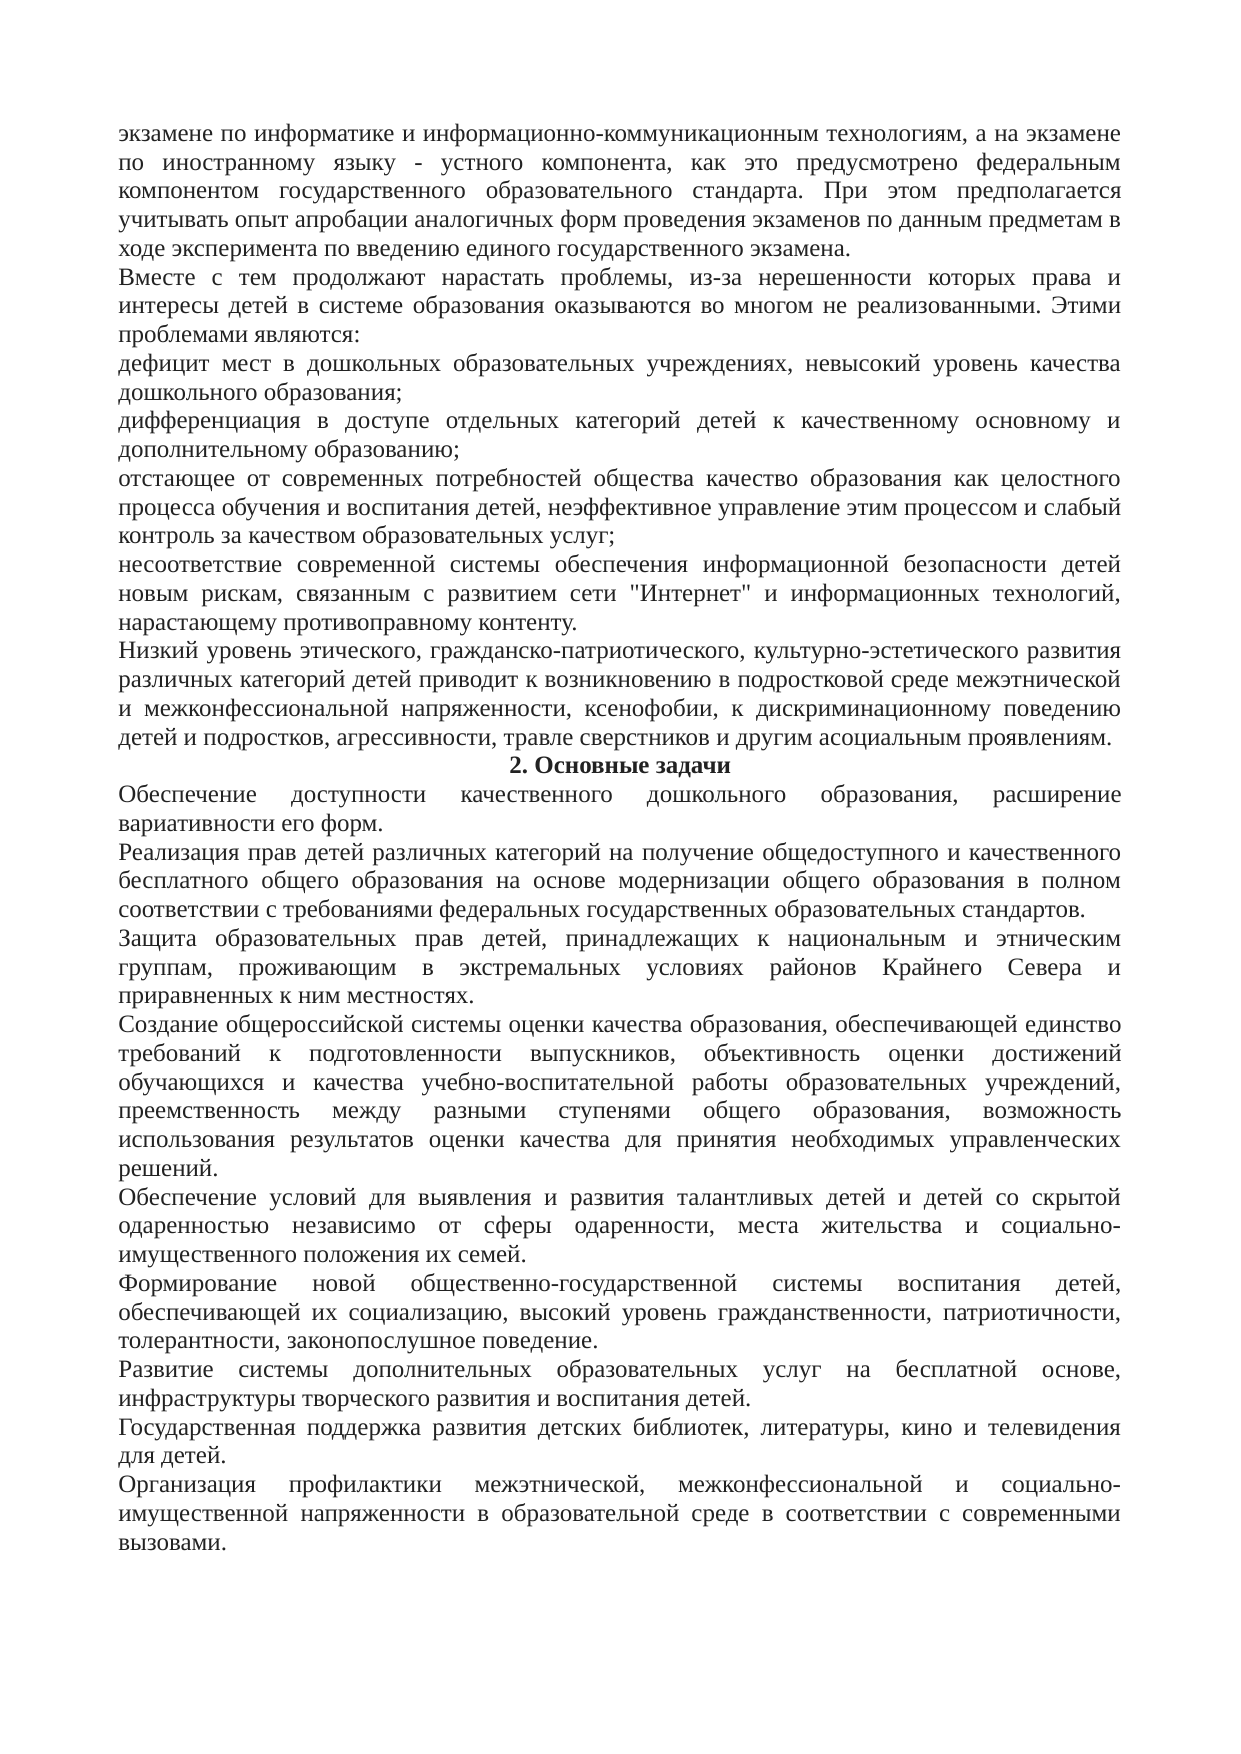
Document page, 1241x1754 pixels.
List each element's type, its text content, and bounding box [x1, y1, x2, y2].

text Формирование новой общественно-государственной системы воспитания детей, обеспечивающей их социализацию, высокий уровень гражданственности, патриотичности, толерантности, законопослушное поведение. [118, 1268, 1122, 1354]
text Развитие системы дополнительных образовательных услуг на бесплатной основе, инфраструктуры творческого развития и воспитания детей. [118, 1354, 1122, 1412]
text 2. Основные задачи [118, 751, 1122, 779]
text экзамене по информатике и информационно-коммуникационным технологиям, а на экзамене по иностранному языку - устного компонента, как это предусмотрено федеральным компонентом государственного образовательного стандарта. При этом предполагается учитывать опыт апробации аналогичных форм проведения экзаменов по данным предметам в ходе эксперимента по введению единого государственного экзамена. [118, 118, 1122, 262]
text Государственная поддержка развития детских библиотек, литературы, кино и телевидения для детей. [118, 1412, 1122, 1469]
text Реализация прав детей различных категорий на получение общедоступного и качественного бесплатного общего образования на основе модернизации общего образования в полном соответствии с требованиями федеральных государственных образовательных стандартов. [118, 837, 1122, 923]
text Создание общероссийской системы оценки качества образования, обеспечивающей единство требований к подготовленности выпускников, объективность оценки достижений обучающихся и качества учебно-воспитательной работы образовательных учреждений, преемственность между разными ступенями общего образования, возможность использования результатов оценки качества для принятия необходимых управленческих решений. [118, 1009, 1122, 1182]
text несоответствие современной системы обеспечения информационной безопасности детей новым рискам, связанным с развитием сети "Интернет" и информационных технологий, нарастающему противоправному контенту. [118, 549, 1122, 636]
text Вместе с тем продолжают нарастать проблемы, из-за нерешенности которых права и интересы детей в системе образования оказываются во многом не реализованными. Этими проблемами являются: [118, 262, 1122, 348]
text Низкий уровень этического, гражданско-патриотического, культурно-эстетического развития различных категорий детей приводит к возникновению в подростковой среде межэтнической и межконфессиональной напряженности, ксенофобии, к дискриминационному поведению детей и подростков, агрессивности, травле сверстников и другим асоциальным проявлениям. [118, 636, 1122, 751]
text Обеспечение условий для выявления и развития талантливых детей и детей со скрытой одаренностью независимо от сферы одаренности, места жительства и социально-имущественного положения их семей. [118, 1182, 1122, 1268]
text Обеспечение доступности качественного дошкольного образования, расширение вариативности его форм. [118, 779, 1122, 837]
text Организация профилактики межэтнической, межконфессиональной и социально-имущественной напряженности в образовательной среде в соответствии с современными вызовами. [118, 1469, 1122, 1556]
text отстающее от современных потребностей общества качество образования как целостного процесса обучения и воспитания детей, неэффективное управление этим процессом и слабый контроль за качеством образовательных услуг; [118, 463, 1122, 549]
text дифференциация в доступе отдельных категорий детей к качественному основному и дополнительному образованию; [118, 406, 1122, 463]
text Защита образовательных прав детей, принадлежащих к национальным и этническим группам, проживающим в экстремальных условиях районов Крайнего Севера и приравненных к ним местностях. [118, 923, 1122, 1009]
text дефицит мест в дошкольных образовательных учреждениях, невысокий уровень качества дошкольного образования; [118, 348, 1122, 406]
